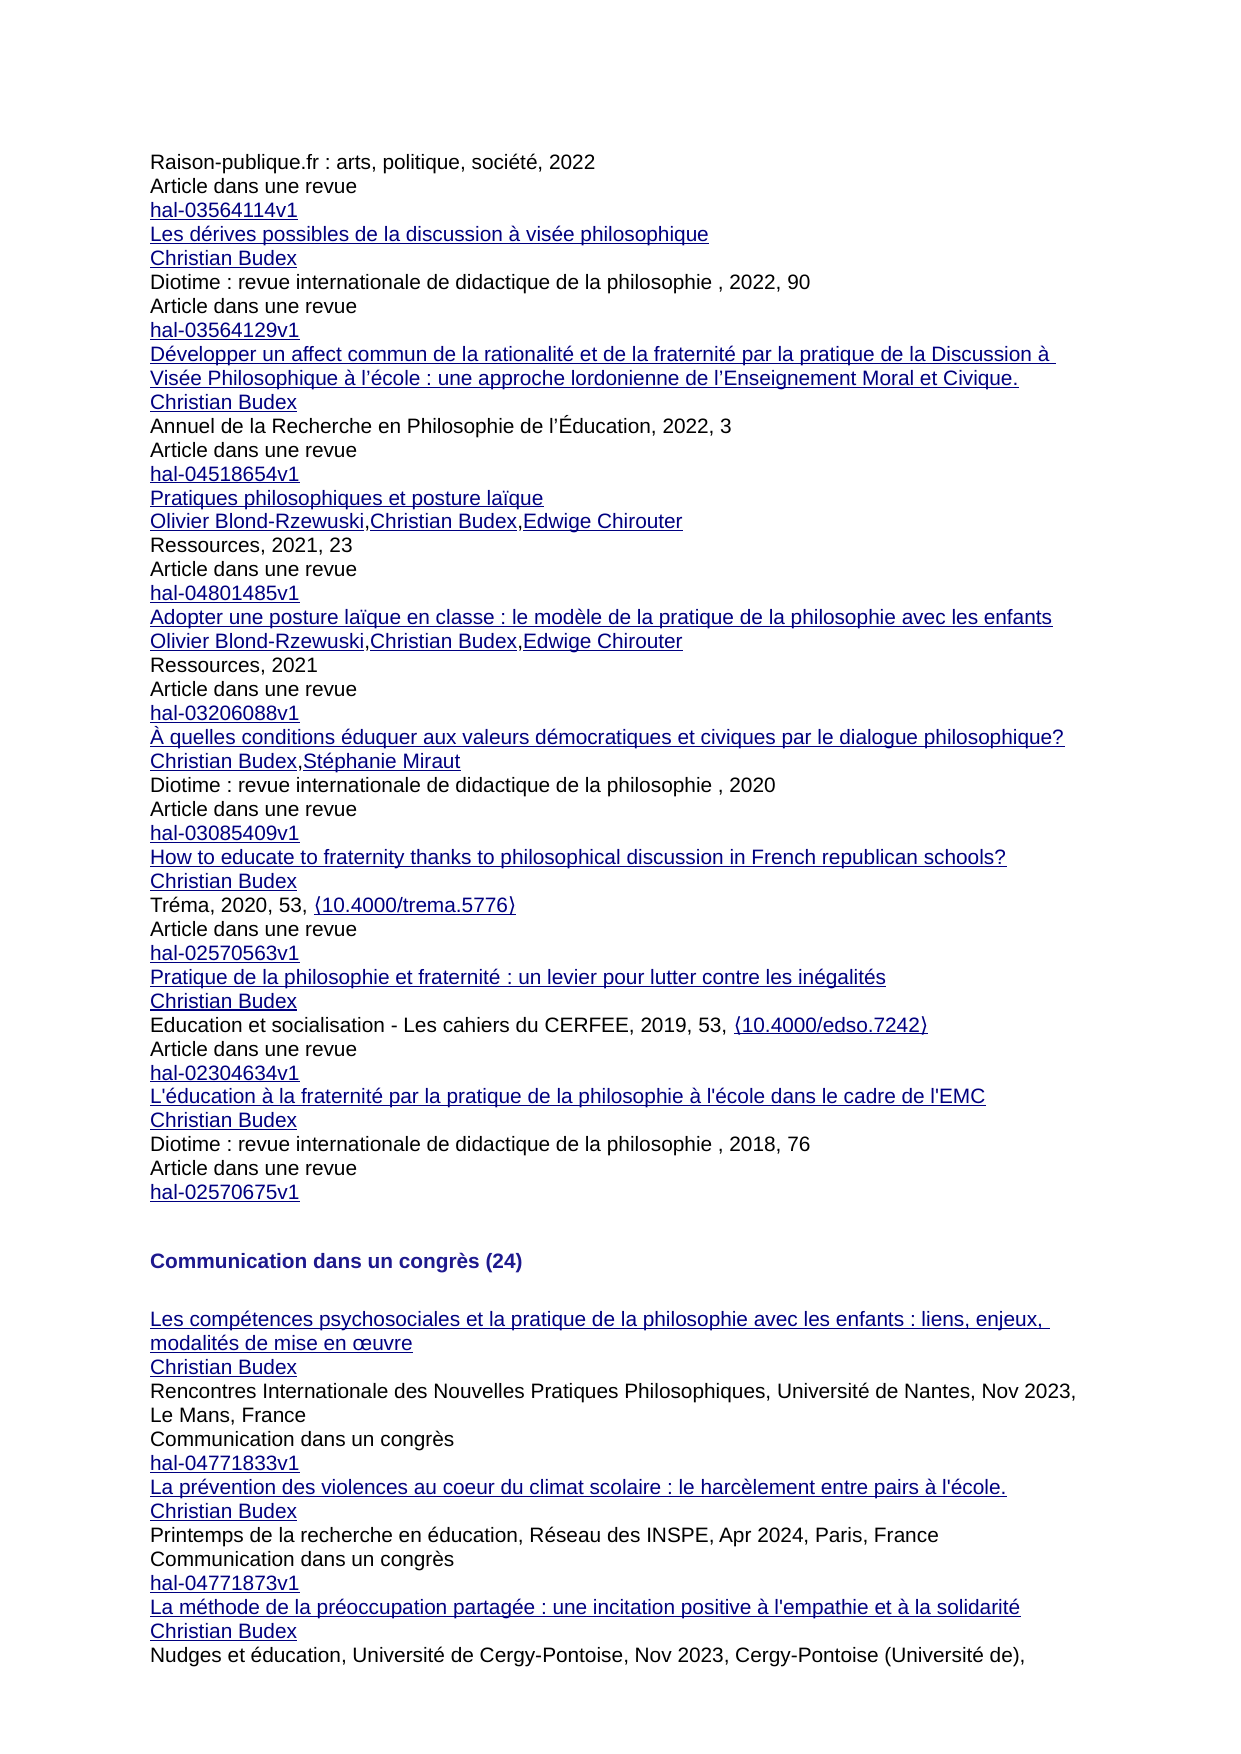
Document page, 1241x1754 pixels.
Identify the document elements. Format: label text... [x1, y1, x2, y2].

table_cell Raison-publique.fr : arts, politique, société, 2022 Article dans une revue hal-03564114v1 [150, 150, 1090, 222]
table_cell L'éducation à la fraternité par la pratique de la philosophie à l'école dans le cadre de l'EMC Christian Budex Diotime : revue internationale de didactique de la philosophie , 2018, 76 Article dans une revue hal-02570675v1 [150, 1084, 1090, 1204]
table_cell Pratique de la philosophie et fraternité : un levier pour lutter contre les inégalités Christian Budex Education et socialisation - Les cahiers du CERFEE, 2019, 53, ⟨10.4000/edso.7242⟩ Article dans une revue hal-02304634v1 [150, 965, 1090, 1084]
table_cell Pratiques philosophiques et posture laïque Olivier Blond-Rzewuski,Christian Budex,Edwige Chirouter Ressources, 2021, 23 Article dans une revue hal-04801485v1 [150, 485, 1090, 605]
table_cell La méthode de la préoccupation partagée : une incitation positive à l'empathie et à la solidarité Christian Budex Nudges et éducation, Université de Cergy-Pontoise, Nov 2023, Cergy-Pontoise (Université de), [150, 1595, 1090, 1667]
table_cell How to educate to fraternity thanks to philosophical discussion in French republican schools? Christian Budex Tréma, 2020, 53, ⟨10.4000/trema.5776⟩ Article dans une revue hal-02570563v1 [150, 845, 1090, 964]
table_header Les compétences psychosociales et la pratique de la philosophie avec les enfants : liens, enjeux, modalités de mise en œuvre Christian Budex Rencontres Internationale des Nouvelles Pratiques Philosophiques, Université de Nantes, Nov 2023, Le Mans, France Communication dans un congrès hal-04771833v1 [150, 1307, 1090, 1475]
table_cell Les dérives possibles de la discussion à visée philosophique Christian Budex Diotime : revue internationale de didactique de la philosophie , 2022, 90 Article dans une revue hal-03564129v1 [150, 222, 1090, 342]
subtitle Communication dans un congrès (24) [150, 1249, 1090, 1273]
table_cell Développer un affect commun de la rationalité et de la fraternité par la pratique de la Discussion à Visée Philosophique à l’école : une approche lordonienne de l’Enseignement Moral et Civique. Christian Budex Annuel de la Recherche en Philosophie de l’Éducation, 2022, 3 Article dans une revue hal-04518654v1 [150, 342, 1090, 485]
table_cell À quelles conditions éduquer aux valeurs démocratiques et civiques par le dialogue philosophique? Christian Budex,Stéphanie Miraut Diotime : revue internationale de didactique de la philosophie , 2020 Article dans une revue hal-03085409v1 [150, 725, 1090, 845]
table_cell La prévention des violences au coeur du climat scolaire : le harcèlement entre pairs à l'école. Christian Budex Printemps de la recherche en éducation, Réseau des INSPE, Apr 2024, Paris, France Communication dans un congrès hal-04771873v1 [150, 1475, 1090, 1595]
table_cell Adopter une posture laïque en classe : le modèle de la pratique de la philosophie avec les enfants Olivier Blond-Rzewuski,Christian Budex,Edwige Chirouter Ressources, 2021 Article dans une revue hal-03206088v1 [150, 605, 1090, 725]
